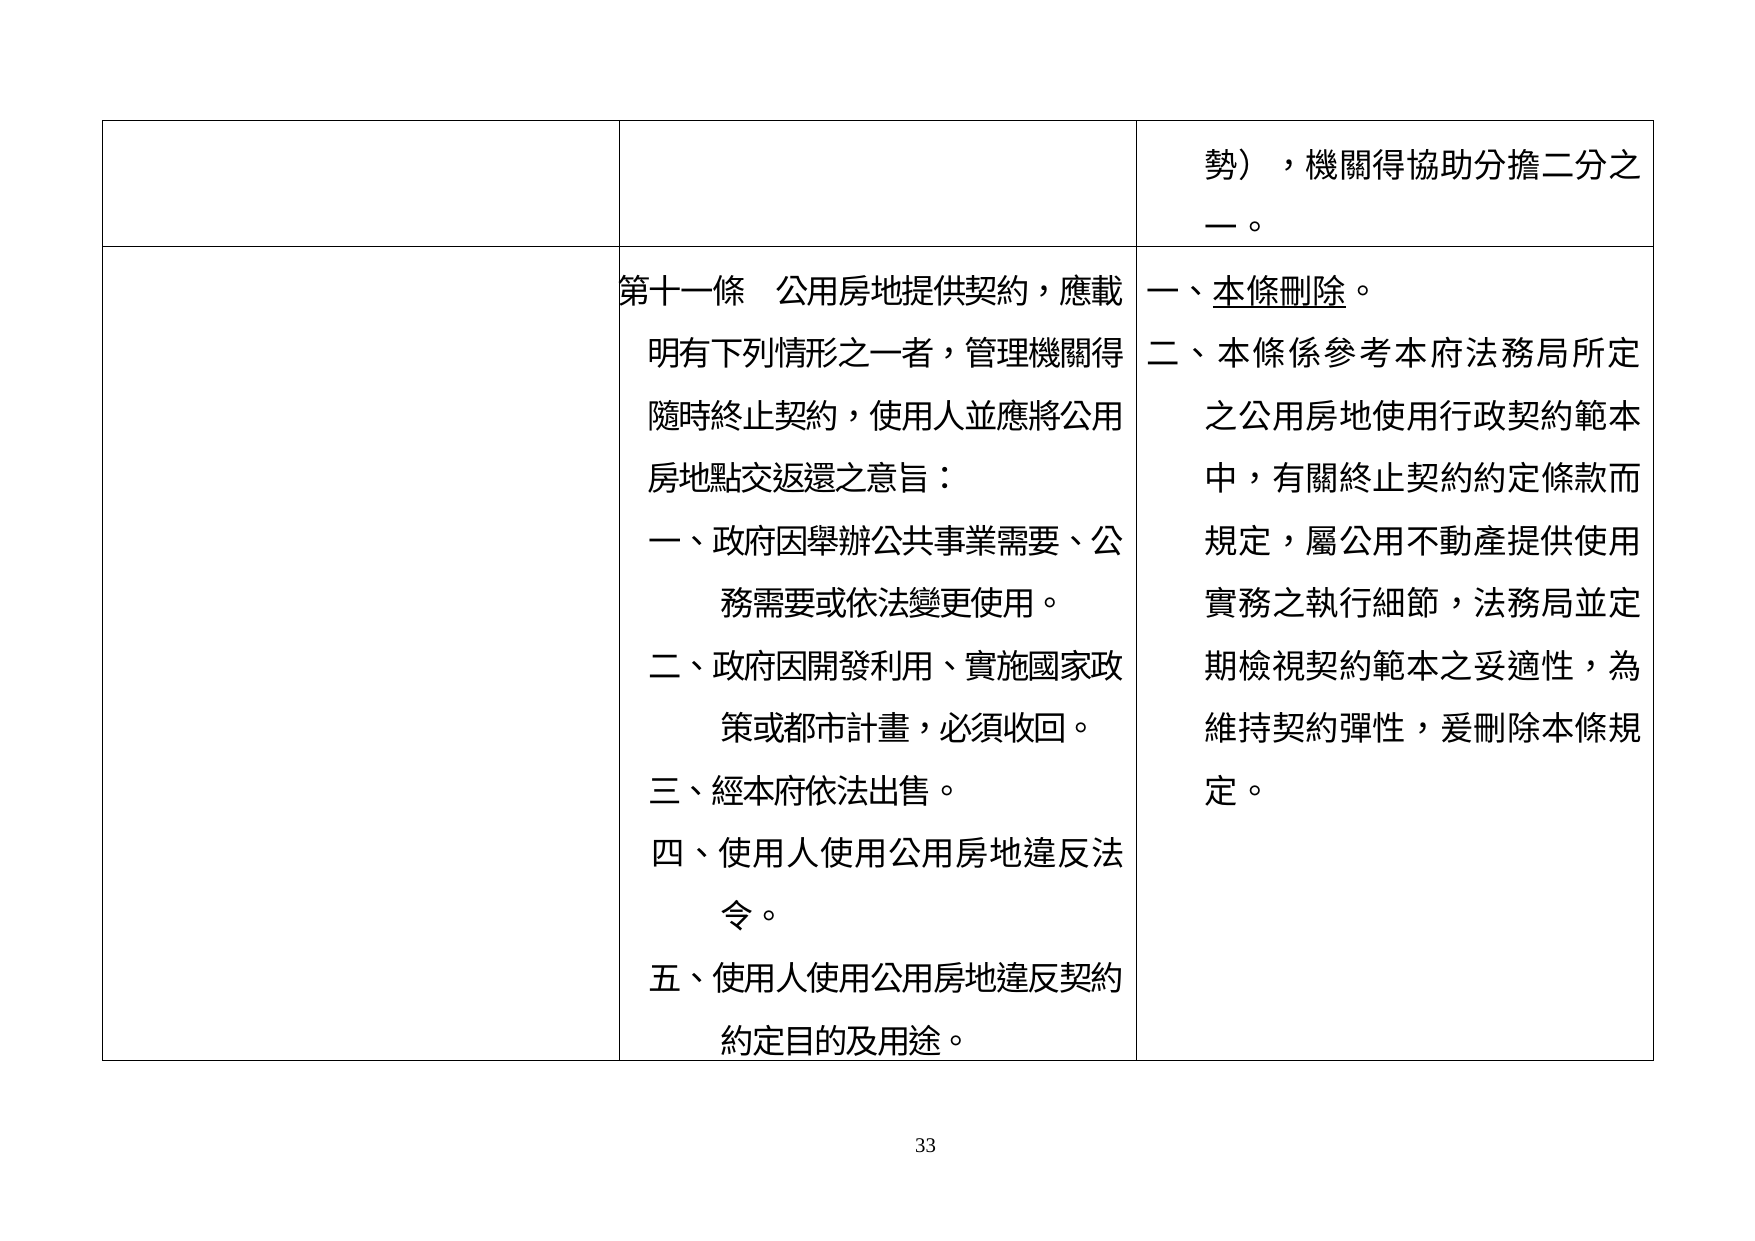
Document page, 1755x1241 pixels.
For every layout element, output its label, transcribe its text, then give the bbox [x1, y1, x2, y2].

table_cell [103, 247, 619, 1060]
table_cell [620, 121, 1136, 246]
table_cell 勢），機關得協助分擔二分之一。 [1137, 121, 1653, 246]
table_cell 一、本條刪除。 二、本條係參考本府法務局所定之公用房地使用行政契約範本中，有關終止契約約定條款而規定，屬公用不動產提供使用實務之執行細節，法務局並定期檢視契約範本之妥適性，為維持契約彈性，爰刪除本條規定。 [1137, 247, 1653, 1060]
table_cell 第十一條 公用房地提供契約，應載明有下列情形之一者，管理機關得隨時終止契約，使用人並應將公用房地點交返還之意旨： 一、政府因舉辦公共事業需要、公務需要或依法變更使用。 二、政府因開發利用、實施國家政策或都市計畫，必須收回。 三、經本府依法出售。 四、使用人使用公用房地違反法令。 五、使用人使用公用房地違反契約約定目的及用途。 [620, 247, 1136, 1060]
table_cell [103, 121, 619, 246]
